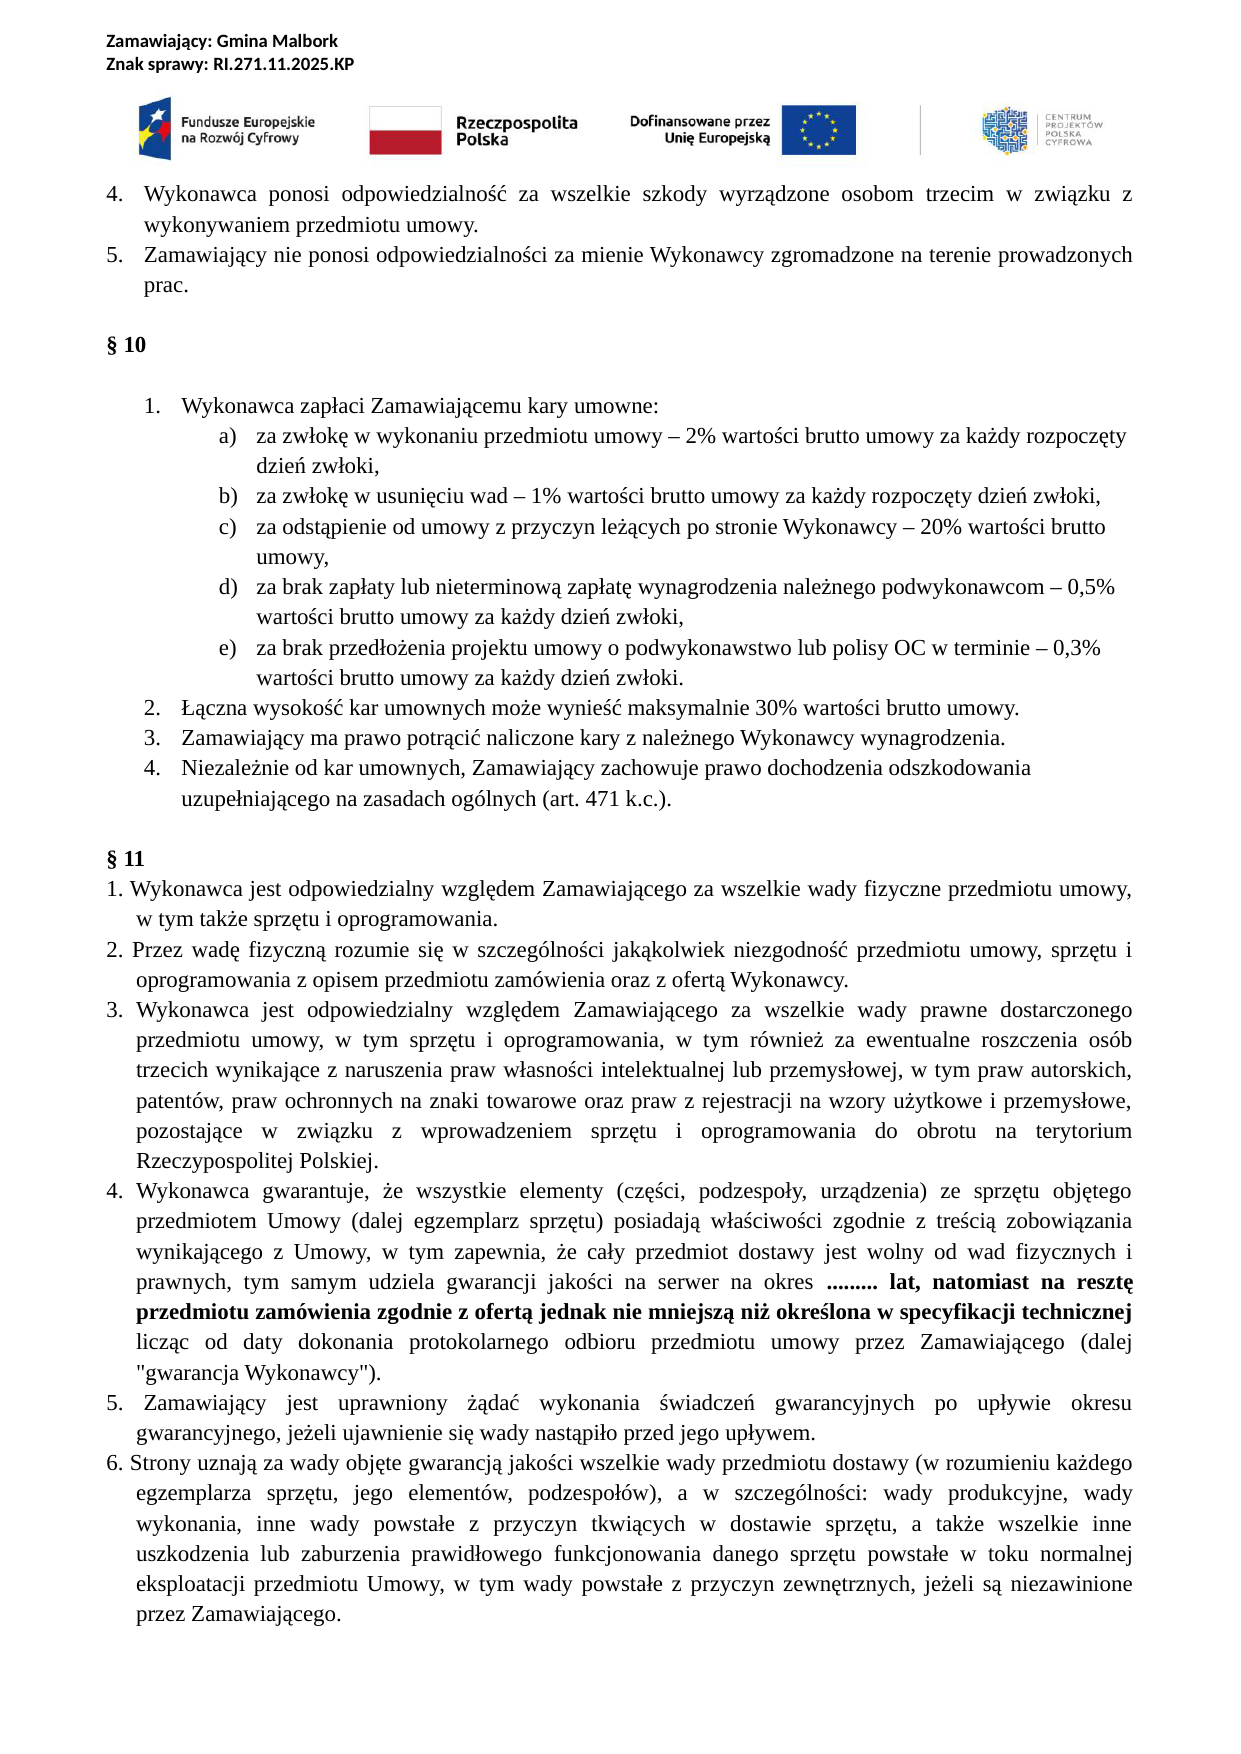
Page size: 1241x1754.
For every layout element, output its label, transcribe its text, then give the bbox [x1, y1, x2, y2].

text 5. Zamawiający nie ponosi odpowiedzialności za mienie Wykonawcy zgromadzone na terenie prowadzonych prac. [106, 241, 1134, 297]
text 3. Wykonawca jest odpowiedzialny względem Zamawiającego za wszelkie wady prawne dostarczonego przedmiotu umowy, w tym sprzętu i oprogramowania, w tym również za ewentualne roszczenia osób trzecich wynikające z naruszenia praw własności intelektualnej lub przemysłowej, w tym praw autorskich, patentów, praw ochronnych na znaki towarowe oraz praw z rejestracji na wzory użytkowe i przemysłowe, pozostające w związku z wprowadzeniem sprzętu i oprogramowania do obrotu na terytorium Rzeczypospolitej Polskiej. [106, 996, 1134, 1173]
list Łączna wysokość kar umownych może wynieść maksymalnie 30% wartości brutto umowy. [144, 694, 1134, 720]
list Niezależnie od kar umownych, Zamawiający zachowuje prawo dochodzenia odszkodowania uzupełniającego na zasadach ogólnych (art. 471 k.c.). [144, 754, 1134, 811]
list za brak zapłaty lub nieterminową zapłatę wynagrodzenia należnego podwykonawcom – 0,5% wartości brutto umowy za każdy dzień zwłoki, [219, 573, 1134, 630]
list Wykonawca zapłaci Zamawiającemu kary umowne: [144, 392, 1134, 418]
list za zwłokę w wykonaniu przedmiotu umowy – 2% wartości brutto umowy za każdy rozpoczęty dzień zwłoki, [219, 422, 1134, 479]
text 2. Przez wadę fizyczną rozumie się w szczególności jakąkolwiek niezgodność przedmiotu umowy, sprzętu i oprogramowania z opisem przedmiotu zamówienia oraz z ofertą Wykonawcy. [106, 936, 1134, 992]
list za brak przedłożenia projektu umowy o podwykonawstwo lub polisy OC w terminie – 0,3% wartości brutto umowy za każdy dzień zwłoki. [219, 634, 1134, 690]
text 5. Zamawiający jest uprawniony żądać wykonania świadczeń gwarancyjnych po upływie okresu gwarancyjnego, jeżeli ujawnienie się wady nastąpiło przed jego upływem. [106, 1389, 1134, 1445]
text 1. Wykonawca jest odpowiedzialny względem Zamawiającego za wszelkie wady fizyczne przedmiotu umowy, w tym także sprzętu i oprogramowania. [106, 875, 1134, 932]
list za zwłokę w usunięciu wad – 1% wartości brutto umowy za każdy rozpoczęty dzień zwłoki, [219, 483, 1134, 509]
list Zamawiający ma prawo potrącić naliczone kary z należnego Wykonawcy wynagrodzenia. [144, 724, 1134, 751]
list za odstąpienie od umowy z przyczyn leżących po stronie Wykonawcy – 20% wartości brutto umowy, [219, 513, 1134, 569]
text 6. Strony uznają za wady objęte gwarancją jakości wszelkie wady przedmiotu dostawy (w rozumieniu każdego egzemplarza sprzętu, jego elementów, podzespołów), a w szczególności: wady produkcyjne, wady wykonania, inne wady powstałe z przyczyn tkwiących w dostawie sprzętu, a także wszelkie inne uszkodzenia lub zaburzenia prawidłowego funkcjonowania danego sprzętu powstałe w toku normalnej eksploatacji przedmiotu Umowy, w tym wady powstałe z przyczyn zewnętrznych, jeżeli są niezawinione przez Zamawiającego. [106, 1449, 1134, 1627]
text 4. Wykonawca ponosi odpowiedzialność za wszelkie szkody wyrządzone osobom trzecim w związku z wykonywaniem przedmiotu umowy. [106, 136, 1134, 237]
text § 11 [106, 845, 1134, 871]
text 4. Wykonawca gwarantuje, że wszystkie elementy (części, podzespoły, urządzenia) ze sprzętu objętego przedmiotem Umowy (dalej egzemplarz sprzętu) posiadają właściwości zgodnie z treścią zobowiązania wynikającego z Umowy, w tym zapewnia, że cały przedmiot dostawy jest wolny od wad fizycznych i prawnych, tym samym udziela gwarancji jakości na serwer na okres ......... lat, natomiast na resztę przedmiotu zamówienia zgodnie z ofertą jednak nie mniejszą niż określona w specyfikacji technicznej licząc od daty dokonania protokolarnego odbioru przedmiotu umowy przez Zamawiającego (dalej "gwarancja Wykonawcy"). [106, 1177, 1134, 1385]
text § 10 [106, 332, 1134, 358]
